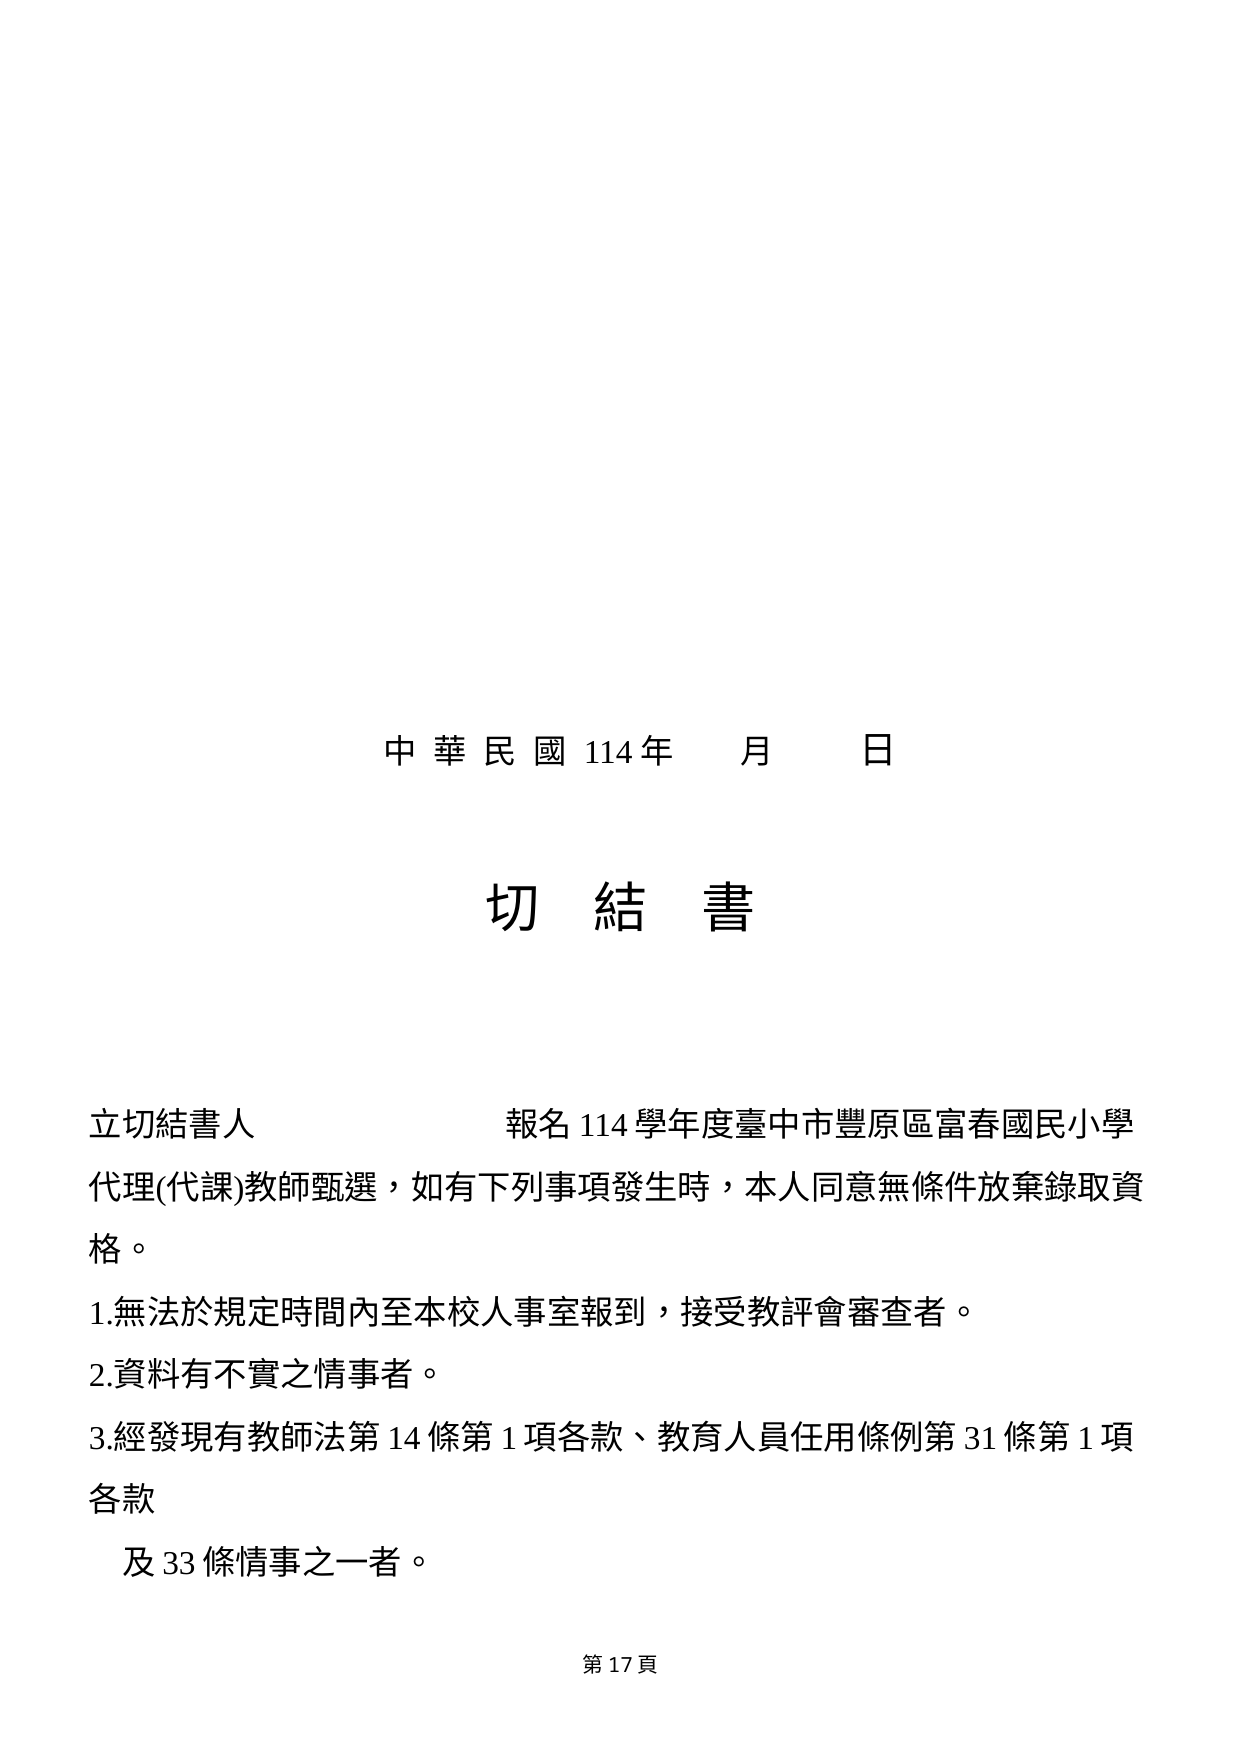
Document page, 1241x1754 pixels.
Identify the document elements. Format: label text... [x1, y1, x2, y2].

text 立切結書人 報名114學年度臺中市豐原區富春國民小學代理(代課)教師甄選，如有下列事項發生時，本人同意無條件放棄錄取資格。 [89, 1081, 1152, 1268]
text 切 結 書 [89, 831, 1152, 956]
text 3.經發現有教師法第14條第1項各款、教育人員任用條例第31條第1項各款 [89, 1393, 1152, 1518]
text 及33條情事之一者。 [89, 1518, 1152, 1581]
text 1.無法於規定時間內至本校人事室報到，接受教評會審查者。 [89, 1268, 1152, 1331]
text 中 華 民 國 114 年 月 日 [89, 706, 1152, 768]
text 2.資料有不實之情事者。 [89, 1331, 1152, 1393]
